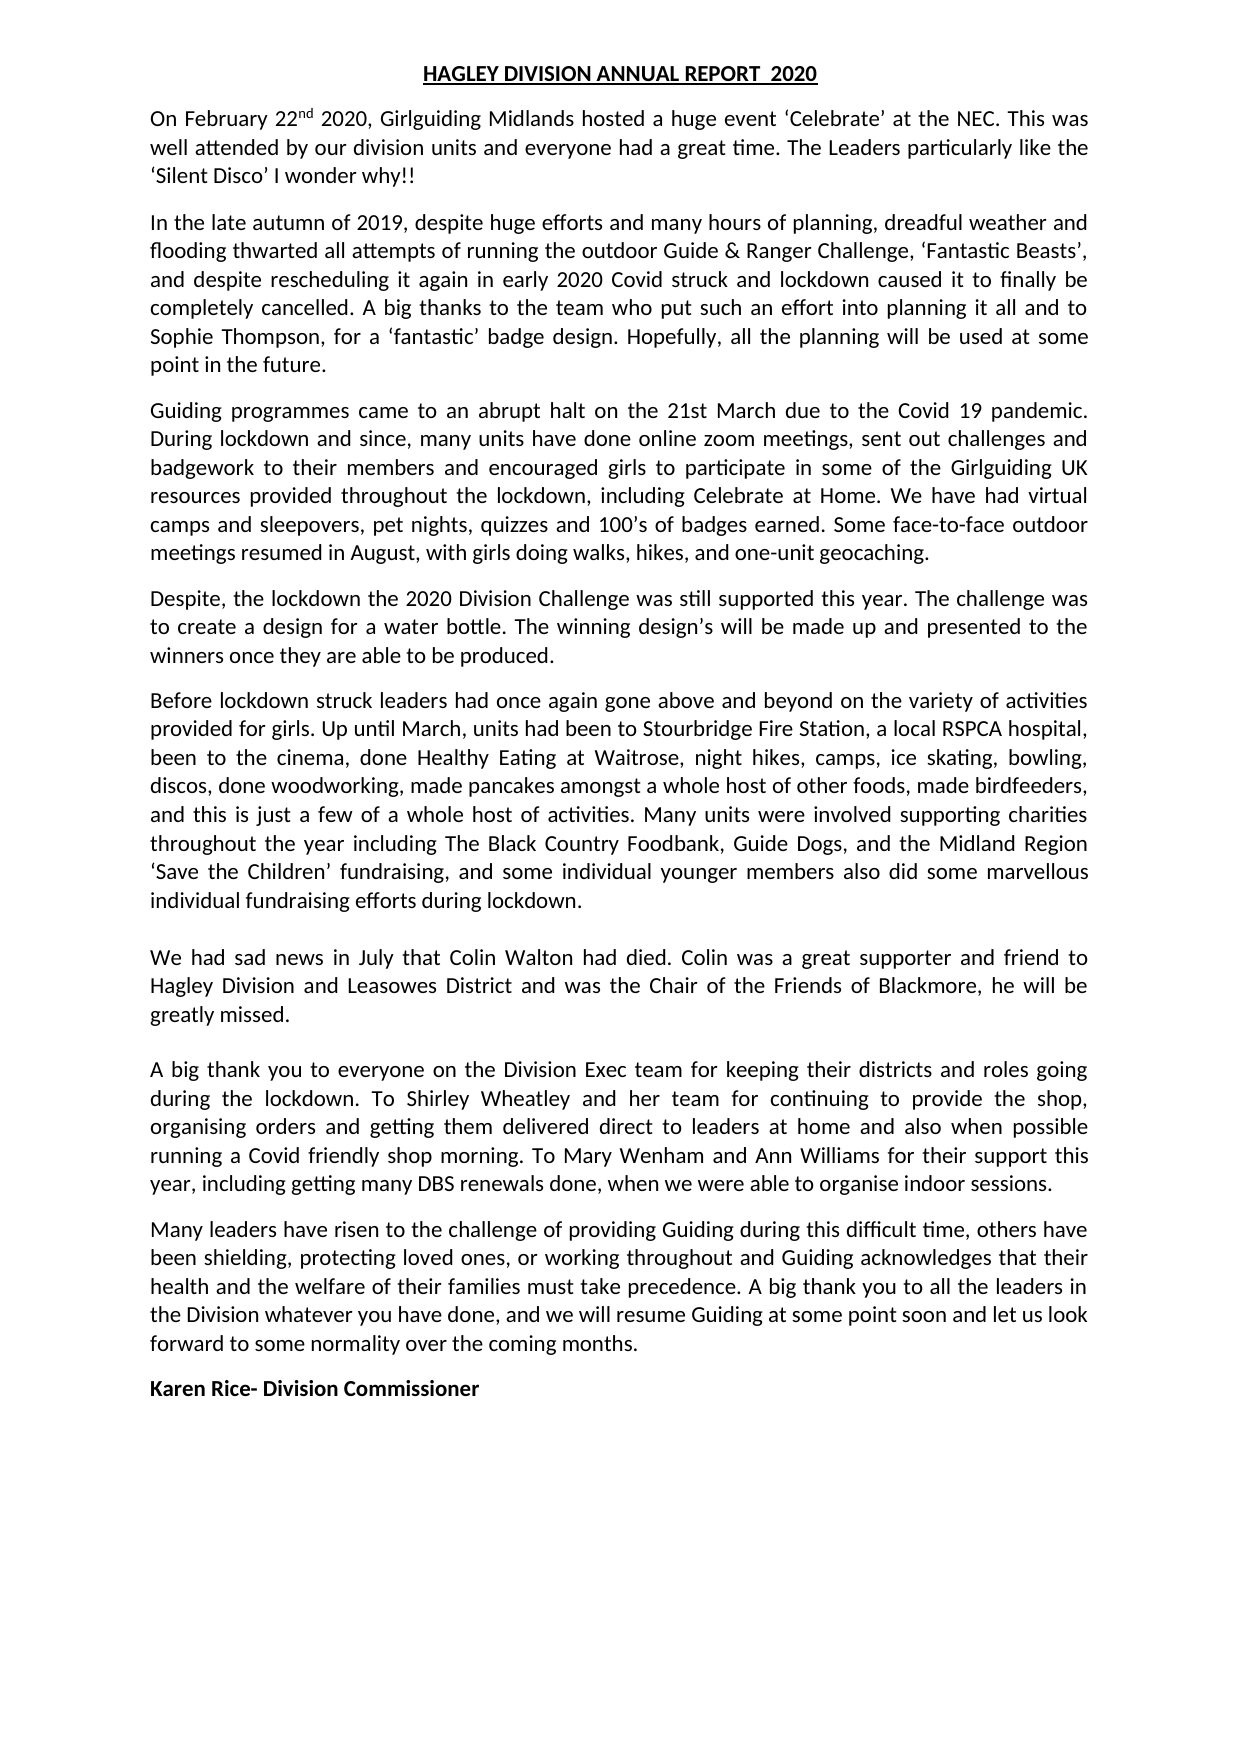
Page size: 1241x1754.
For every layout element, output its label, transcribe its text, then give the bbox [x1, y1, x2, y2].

text We had sad news in July that Colin Walton had died. Colin was a great supporter and friend to Hagley Division and Leasowes District and was the Chair of the Friends of Blackmore, he will be greatly missed. [150, 943, 1090, 1028]
text Guiding programmes came to an abrupt halt on the 21st March due to the Covid 19 pandemic. During lockdown and since, many units have done online zoom meetings, sent out challenges and badgework to their members and encouraged girls to participate in some of the Girlguiding UK resources provided throughout the lockdown, including Celebrate at Home. We have had virtual camps and sleepovers, pet nights, quizzes and 100’s of badges earned. Some face-to-face outdoor meetings resumed in August, with girls doing walks, hikes, and one-unit geocaching. [150, 396, 1090, 566]
text Many leaders have risen to the challenge of providing Guiding during this difficult time, others have been shielding, protecting loved ones, or working throughout and Guiding acknowledges that their health and the welfare of their families must take precedence. A big thank you to all the leaders in the Division whatever you have done, and we will resume Guiding at some point soon and let us look forward to some normality over the coming months. [150, 1215, 1090, 1357]
text Before lockdown struck leaders had once again gone above and beyond on the variety of activities provided for girls. Up until March, units had been to Stourbridge Fire Station, a local RSPCA hospital, been to the cinema, done Healthy Eating at Waitrose, night hikes, camps, ice skating, bowling, discos, done woodworking, made pancakes amongst a whole host of other foods, made birdfeeders, and this is just a few of a whole host of activities. Many units were involved supporting charities throughout the year including The Black Country Foodbank, Guide Dogs, and the Midland Region ‘Save the Children’ fundraising, and some individual younger members also did some marvellous individual fundraising efforts during lockdown. [150, 686, 1090, 914]
text Karen Rice- Division Commissioner [150, 1374, 1090, 1402]
text In the late autumn of 2019, despite huge efforts and many hours of planning, dreadful weather and flooding thwarted all attempts of running the outdoor Guide & Ranger Challenge, ‘Fantastic Beasts’, and despite rescheduling it again in early 2020 Covid struck and lockdown caused it to finally be completely cancelled. A big thanks to the team who put such an effort into planning it all and to Sophie Thompson, for a ‘fantastic’ badge design. Hopefully, all the planning will be used at some point in the future. [150, 208, 1090, 378]
text HAGLEY DIVISION ANNUAL REPORT 2020 [150, 59, 1090, 87]
text On February 22nd 2020, Girlguiding Midlands hosted a huge event ‘Celebrate’ at the NEC. This was well attended by our division units and everyone had a great time. The Leaders particularly like the ‘Silent Disco’ I wonder why!! [150, 104, 1090, 189]
text Despite, the lockdown the 2020 Division Challenge was still supported this year. The challenge was to create a design for a water bottle. The winning design’s will be made up and presented to the winners once they are able to be produced. [150, 584, 1090, 669]
text A big thank you to everyone on the Division Exec team for keeping their districts and roles going during the lockdown. To Shirley Wheatley and her team for continuing to provide the shop, organising orders and getting them delivered direct to leaders at home and also when possible running a Covid friendly shop morning. To Mary Wenham and Ann Williams for their support this year, including getting many DBS renewals done, when we were able to organise indoor sessions. [150, 1055, 1090, 1198]
